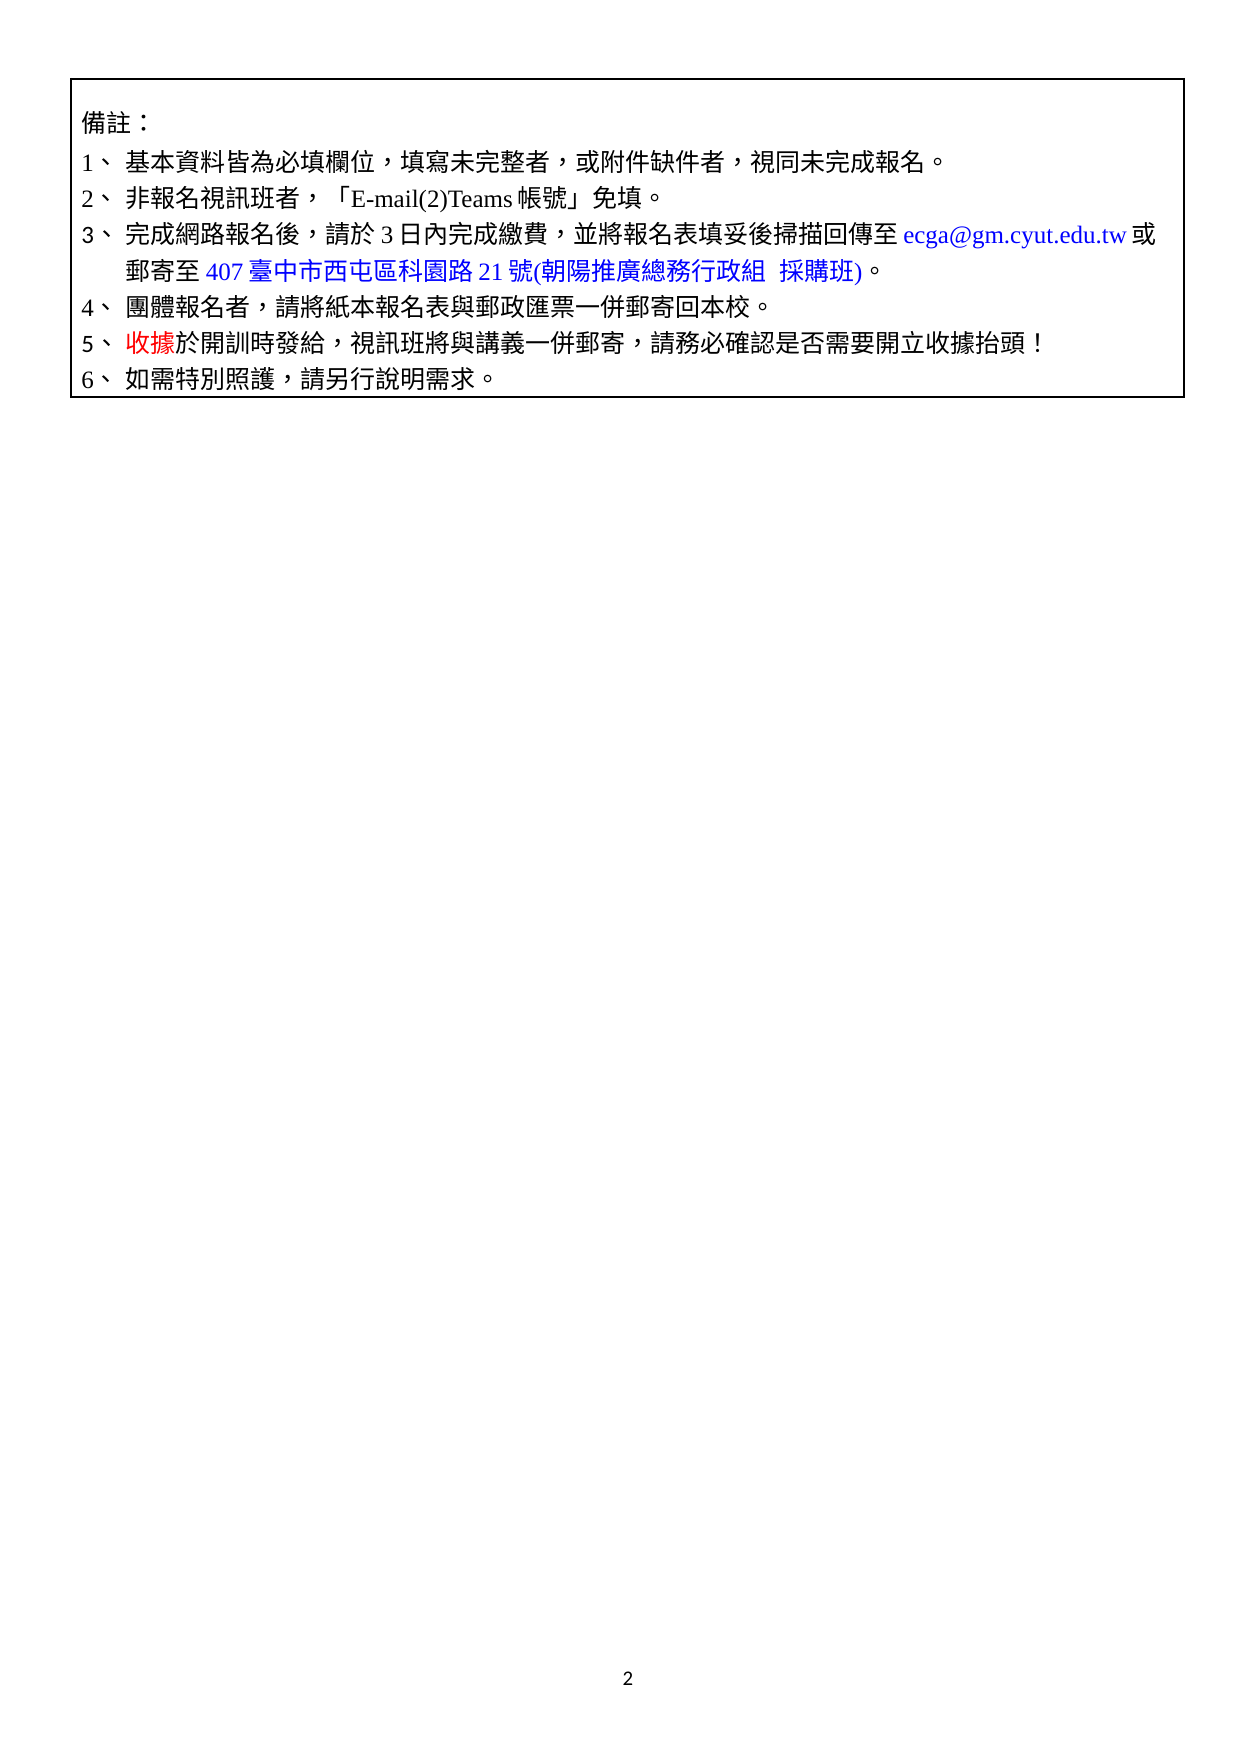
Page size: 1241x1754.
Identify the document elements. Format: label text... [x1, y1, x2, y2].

table_cell 備註： 基本資料皆為必填欄位，填寫未完整者，或附件缺件者，視同未完成報名。 非報名視訊班者，「E-mail(2)Teams帳號」免填。 完成網路報名後，請於3日內完成繳費，並將報名表填妥後掃描回傳至ecga@gm.cyut.edu.tw或郵寄至407臺中市西屯區科園路21號(朝陽推廣總務行政組 採購班)。 團體報名者，請將紙本報名表與郵政匯票一併郵寄回本校。 收據於開訓時發給，視訊班將與講義一併郵寄，請務必確認是否需要開立收據抬頭！ 如需特別照護，請另行說明需求。 [72, 80, 1183, 396]
